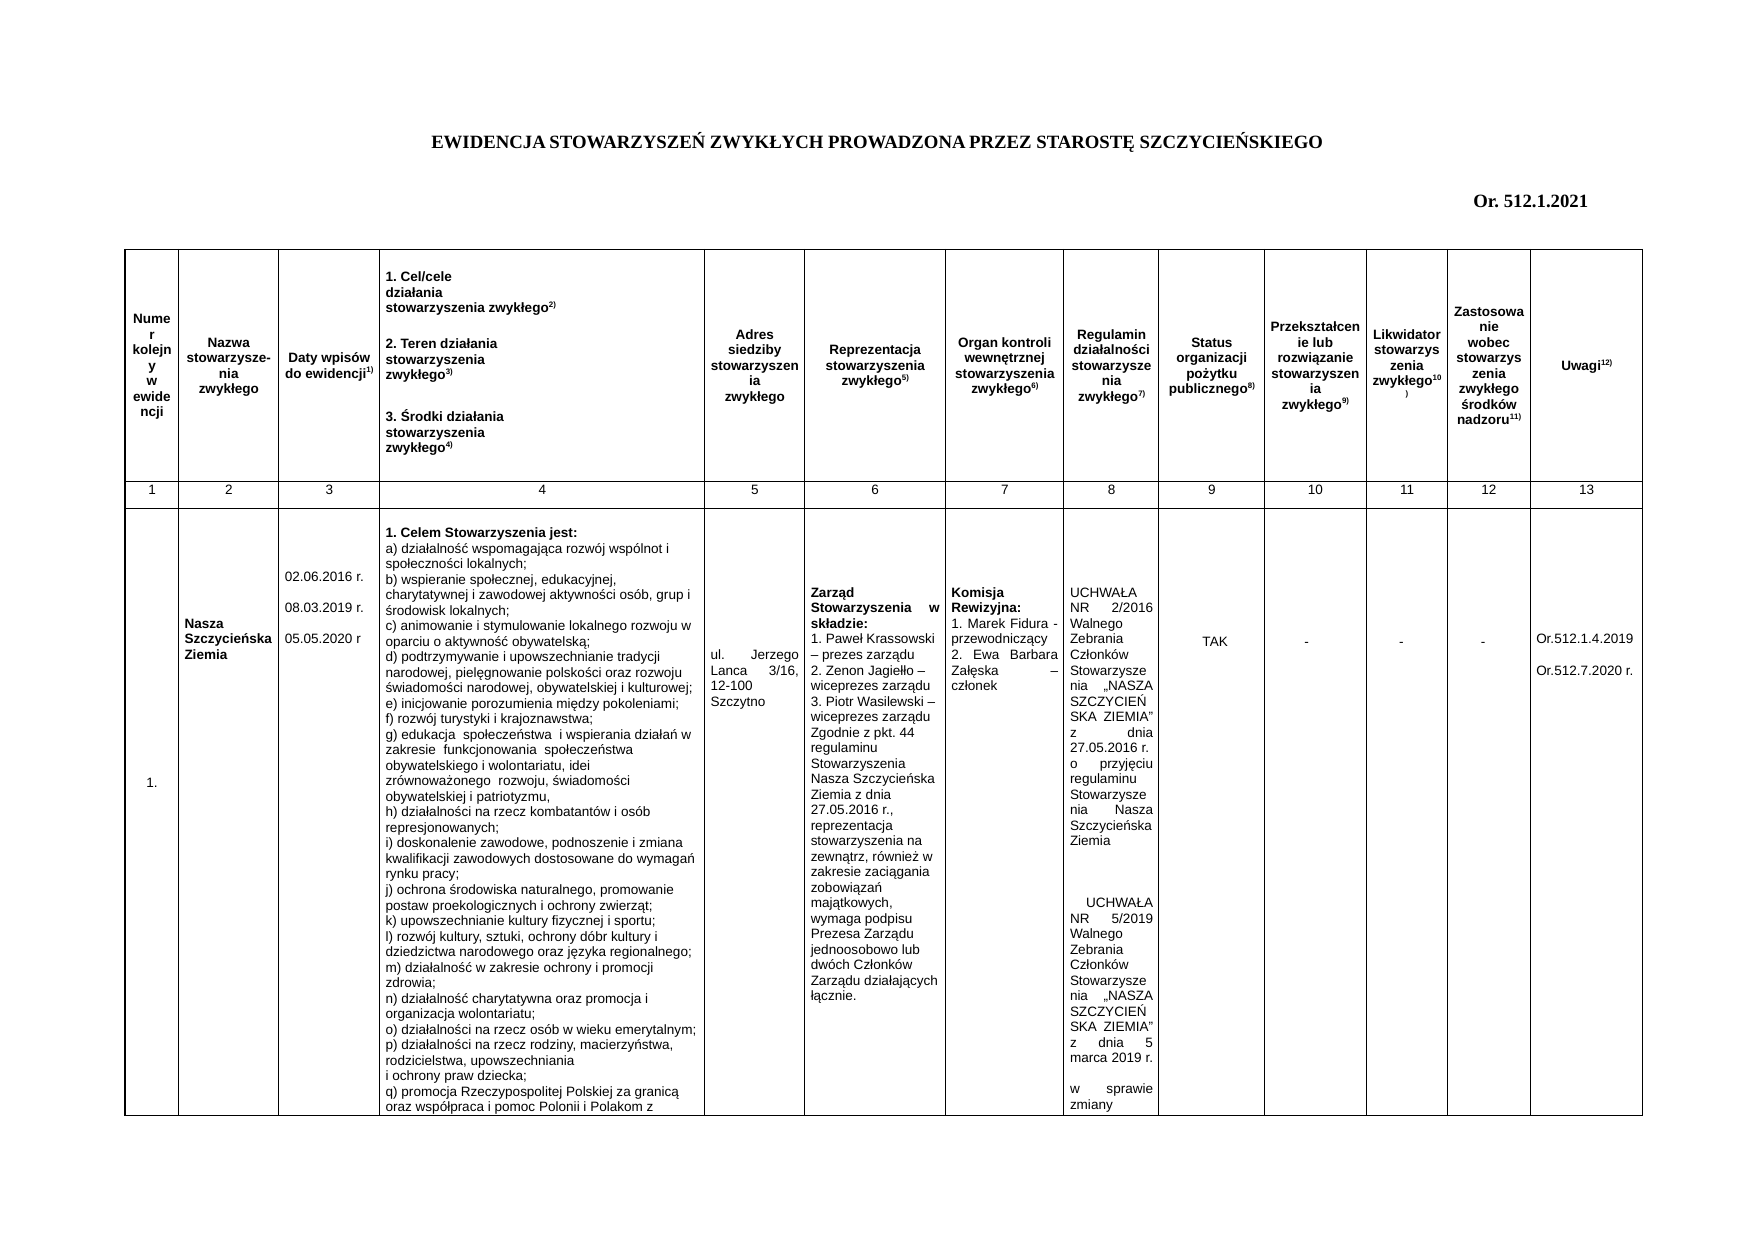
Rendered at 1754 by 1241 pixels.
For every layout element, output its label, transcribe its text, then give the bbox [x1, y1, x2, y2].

table_header Przekształcenie lub rozwiązanie stowarzyszenia zwykłego9) [1265, 250, 1366, 481]
table_header Regulamin działalności stowarzyszenia zwykłego7) [1064, 250, 1158, 481]
table_cell 2 [179, 482, 278, 508]
table_header Reprezentacja stowarzyszenia zwykłego5) [805, 250, 945, 481]
table_cell 13 [1531, 482, 1642, 508]
table_cell 4 [380, 482, 704, 508]
table_cell 10 [1265, 482, 1366, 508]
table_cell - [1367, 509, 1447, 1114]
table_cell TAK [1159, 509, 1264, 1114]
table_cell 3 [279, 482, 379, 508]
table_cell 2. Teren działania stowarzyszenia zwykłego3) [380, 335, 704, 408]
table_cell UCHWAŁA NR 2/2016 Walnego Zebrania Członków Stowarzyszenia „NASZA SZCZYCIEŃSKA ZIEMIA” z dnia 27.05.2016 r. o przyjęciu regulaminu Stowarzyszenia Nasza Szczycieńska Ziemia UCHWAŁA NR 5/2019 Walnego Zebrania Członków Stowarzyszenia „NASZA SZCZYCIEŃSKA ZIEMIA” z dnia 5 marca 2019 r. w sprawie zmiany [1064, 509, 1158, 1114]
table_cell 3. Środki działania stowarzyszenia zwykłego4) [380, 408, 704, 481]
table_header Daty wpisów do ewidencji1) [279, 250, 379, 481]
table_header Status organizacji pożytku publicznego8) [1159, 250, 1264, 481]
table_cell 5 [705, 482, 804, 508]
table_cell Zarząd Stowarzyszenia w składzie: 1. Paweł Krassowski – prezes zarządu 2. Zenon Jagiełło – wiceprezes zarządu 3. Piotr Wasilewski – wiceprezes zarządu Zgodnie z pkt. 44 regulaminu Stowarzyszenia Nasza Szczycieńska Ziemia z dnia 27.05.2016 r., reprezentacja stowarzyszenia na zewnątrz, również w zakresie zaciągania zobowiązań majątkowych, wymaga podpisu Prezesa Zarządu jednoosobowo lub dwóch Członków Zarządu działających łącznie. [805, 509, 945, 1114]
table_header Zastosowanie wobec stowarzyszenia zwykłego środków nadzoru11) [1448, 250, 1530, 481]
table_cell 1. Celem Stowarzyszenia jest: a) działalność wspomagająca rozwój wspólnot i społeczności lokalnych; b) wspieranie społecznej, edukacyjnej, charytatywnej i zawodowej aktywności osób, grup i środowisk lokalnych; c) animowanie i stymulowanie lokalnego rozwoju w oparciu o aktywność obywatelską; d) podtrzymywanie i upowszechnianie tradycji narodowej, pielęgnowanie polskości oraz rozwoju świadomości narodowej, obywatelskiej i kulturowej; e) inicjowanie porozumienia między pokoleniami; f) rozwój turystyki i krajoznawstwa; g) edukacja społeczeństwa i wspierania działań w zakresie funkcjonowania społeczeństwa obywatelskiego i wolontariatu, idei zrównoważonego rozwoju, świadomości obywatelskiej i patriotyzmu, h) działalności na rzecz kombatantów i osób represjonowanych; i) doskonalenie zawodowe, podnoszenie i zmiana kwalifikacji zawodowych dostosowane do wymagań rynku pracy; j) ochrona środowiska naturalnego, promowanie postaw proekologicznych i ochrony zwierząt; k) upowszechnianie kultury fizycznej i sportu; l) rozwój kultury, sztuki, ochrony dóbr kultury i dziedzictwa narodowego oraz języka regionalnego; m) działalność w zakresie ochrony i promocji zdrowia; n) działalność charytatywna oraz promocja i organizacja wolontariatu; o) działalności na rzecz osób w wieku emerytalnym; p) działalności na rzecz rodziny, macierzyństwa, rodzicielstwa, upowszechniania i ochrony praw dziecka; q) promocja Rzeczypospolitej Polskiej za granicą oraz współpraca i pomoc Polonii i Polakom z [380, 509, 704, 1114]
table_cell 1. [126, 509, 178, 1114]
table_cell 6 [805, 482, 945, 508]
table_header Nazwa stowarzysze-nia zwykłego [179, 250, 278, 481]
table_header Numer kolejny w ewidencji [126, 250, 178, 481]
table_cell - [1265, 509, 1366, 1114]
table_header Likwidator stowarzyszenia zwykłego10) [1367, 250, 1447, 481]
table_cell 12 [1448, 482, 1530, 508]
table_cell 8 [1064, 482, 1158, 508]
table_cell Nasza Szczycieńska Ziemia [179, 509, 278, 1114]
table_cell 9 [1159, 482, 1264, 508]
table_header Organ kontroli wewnętrznej stowarzyszenia zwykłego6) [946, 250, 1063, 481]
table_header Uwagi12) [1531, 250, 1642, 481]
table_header 1. Cel/cele działania stowarzyszenia zwykłego2) [380, 250, 704, 335]
table_cell 02.06.2016 r. 08.03.2019 r. 05.05.2020 r [279, 509, 379, 1114]
table_cell 7 [946, 482, 1063, 508]
table_cell Komisja Rewizyjna: 1. Marek Fidura - przewodniczący 2. Ewa Barbara Załęska – członek [946, 509, 1063, 1114]
table_cell 11 [1367, 482, 1447, 508]
table_cell Or.512.1.4.2019 Or.512.7.2020 r. [1531, 509, 1642, 1114]
table_cell - [1448, 509, 1530, 1114]
table_cell ul. Jerzego Lanca 3/16, 12-100 Szczytno [705, 509, 804, 1114]
text Or. 512.1.2021 [118, 190, 1636, 211]
table_cell 1 [126, 482, 178, 508]
table_header Adres siedziby stowarzyszenia zwykłego [705, 250, 804, 481]
text EWIDENCJA STOWARZYSZEŃ ZWYKŁYCH PROWADZONA PRZEZ STAROSTĘ SZCZYCIEŃSKIEGO [118, 131, 1636, 152]
